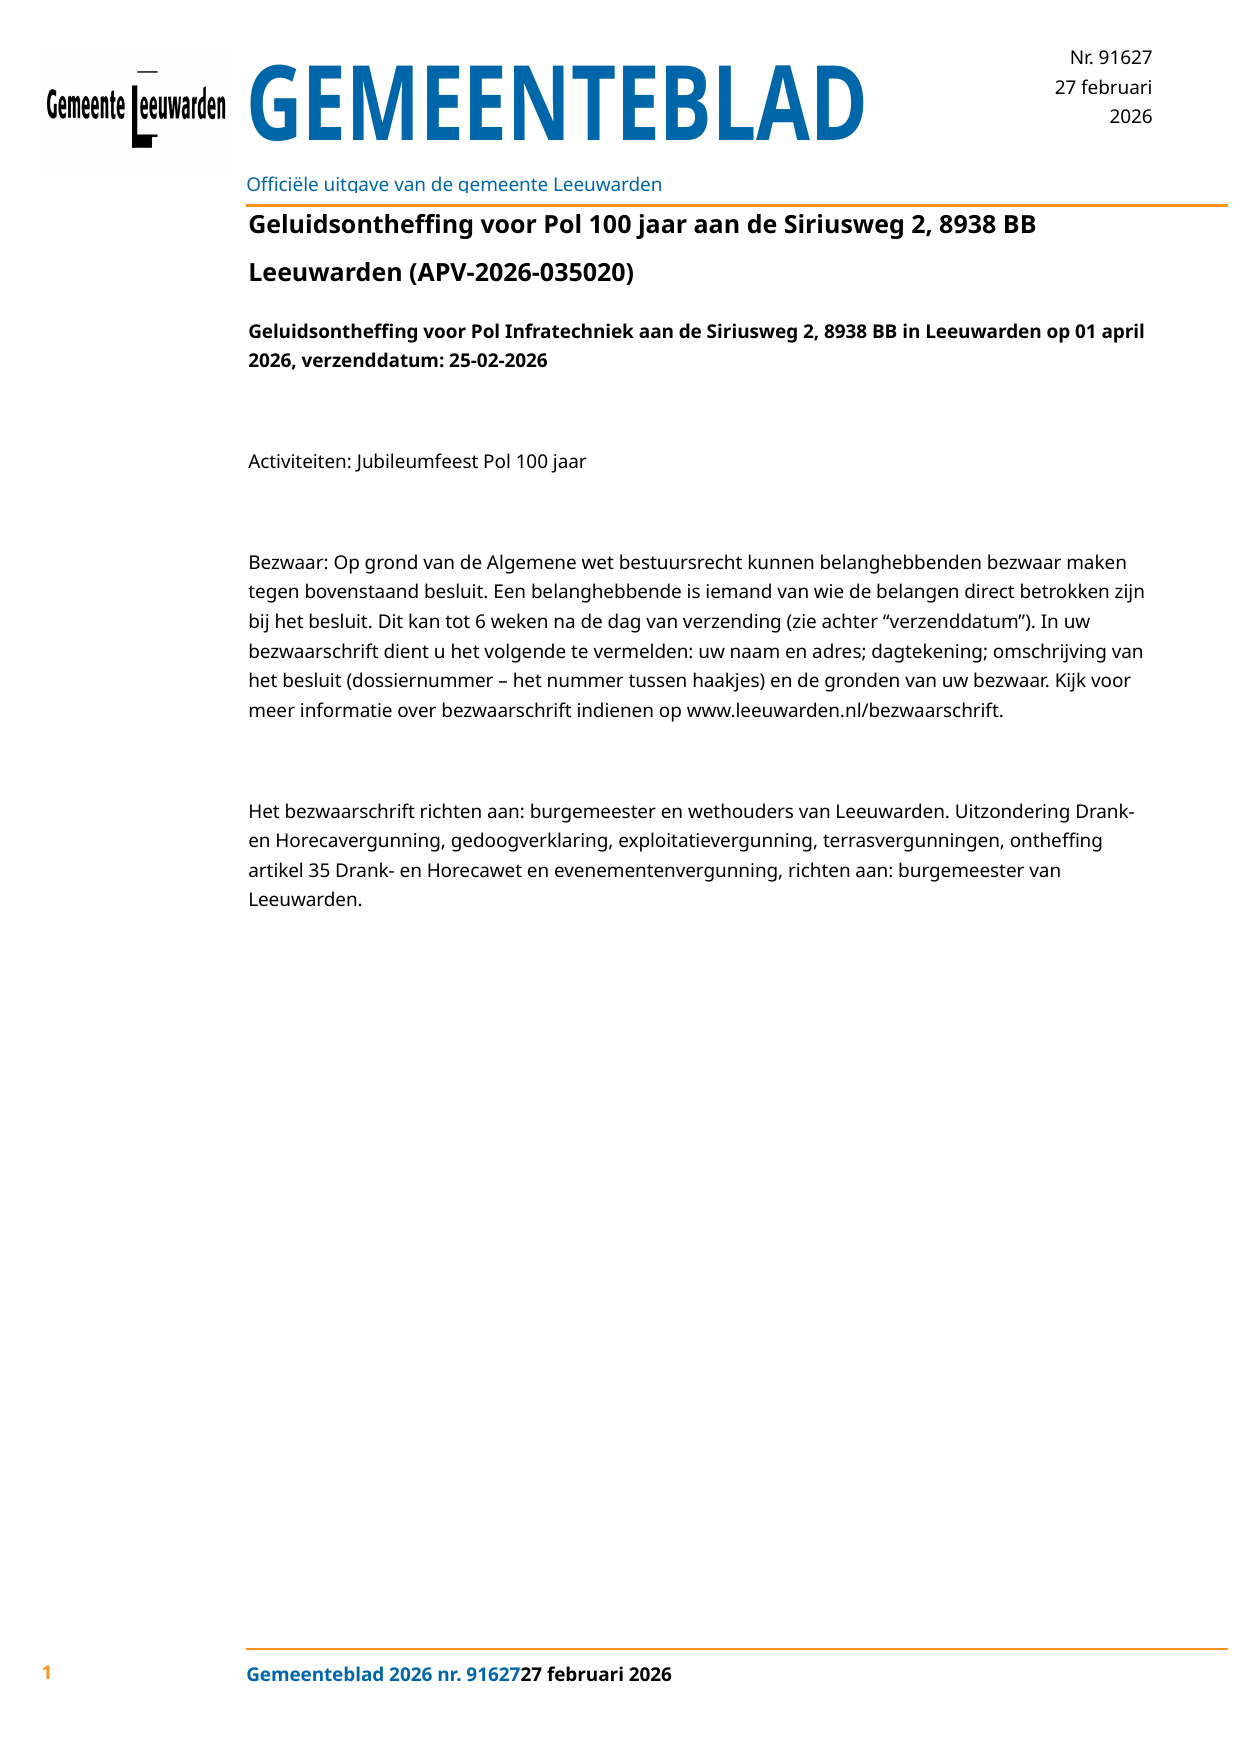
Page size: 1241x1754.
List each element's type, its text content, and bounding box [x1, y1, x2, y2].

picture [41, 47, 231, 172]
text Activiteiten: Jubileumfeest Pol 100 jaar [248, 448, 1152, 474]
text Geluidsontheffing voor Pol Infratechniek aan de Siriusweg 2, 8938 BB in Leeuwarden op 01 april 2026, verzenddatum: 25-02-2026 [248, 318, 1152, 373]
text Geluidsontheffing voor Pol 100 jaar aan de Siriusweg 2, 8938 BB Leeuwarden (APV-2026-035020) [248, 207, 1152, 288]
text Het bezwaarschrift richten aan: burgemeester en wethouders van Leeuwarden. Uitzondering Drank- en Horecavergunning, gedoogverklaring, exploitatievergunning, terrasvergunningen, ontheffing artikel 35 Drank- en Horecawet en evenementenvergunning, richten aan: burgemeester van Leeuwarden. [248, 798, 1152, 912]
text Bezwaar: Op grond van de Algemene wet bestuursrecht kunnen belanghebbenden bezwaar maken tegen bovenstaand besluit. Een belanghebbende is iemand van wie de belangen direct betrokken zijn bij het besluit. Dit kan tot 6 weken na de dag van verzending (zie achter “verzenddatum”). In uw bezwaarschrift dient u het volgende te vermelden: uw naam en adres; dagtekening; omschrijving van het besluit (dossiernummer – het nummer tussen haakjes) en de gronden van uw bezwaar. Kijk voor meer informatie over bezwaarschrift indienen op www.leeuwarden.nl/bezwaarschrift. [248, 549, 1152, 723]
